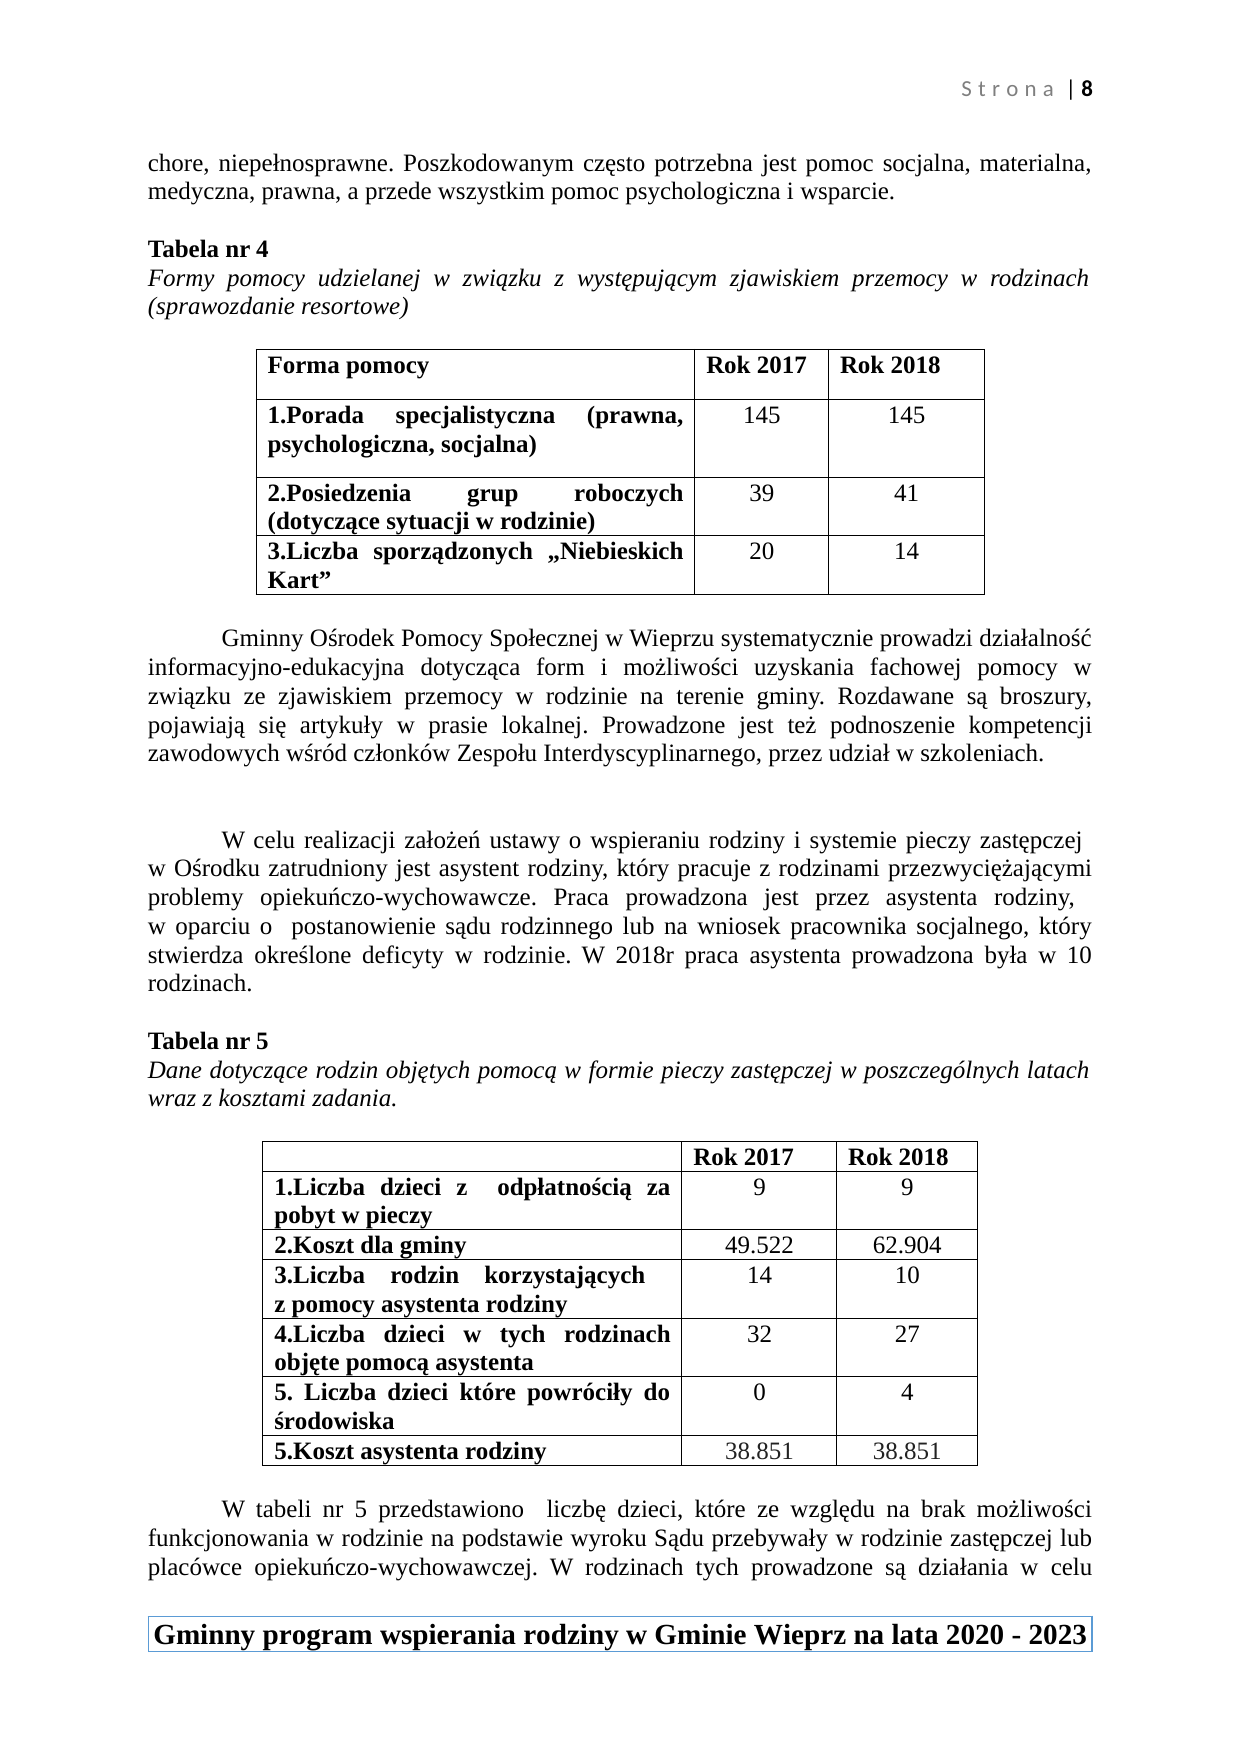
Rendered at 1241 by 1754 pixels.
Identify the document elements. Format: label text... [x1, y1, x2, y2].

text Gminny Ośrodek Pomocy Społecznej w Wieprzu systematycznie prowadzi działalność informacyjno-edukacyjna dotycząca form i możliwości uzyskania fachowej pomocy w związku ze zjawiskiem przemocy w rodzinie na terenie gminy. Rozdawane są broszury, pojawiają się artykuły w prasie lokalnej. Prowadzone jest też podnoszenie kompetencji zawodowych wśród członków Zespołu Interdyscyplinarnego, przez udział w szkoleniach. [148, 623, 1093, 767]
table_cell 5. Liczba dzieci które powróciły do środowiska [263, 1377, 681, 1435]
table_cell 4.Liczba dzieci w tych rodzinach objęte pomocą asystenta [263, 1319, 681, 1376]
table_cell 2.Posiedzenia grup roboczych (dotyczące sytuacji w rodzinie) [257, 478, 694, 535]
table_cell 49.522 [682, 1230, 836, 1259]
table_cell 5.Koszt asystenta rodziny [263, 1436, 681, 1464]
table_cell 39 [695, 478, 828, 535]
text Formy pomocy udzielanej w związku z występującym zjawiskiem przemocy w rodzinach (sprawozdanie resortowe) [148, 263, 1093, 320]
table_cell 41 [829, 478, 984, 535]
table_header Rok 2017 [695, 350, 828, 399]
table_cell 27 [837, 1319, 977, 1376]
table_header [263, 1142, 681, 1171]
text W tabeli nr 5 przedstawiono liczbę dzieci, które ze względu na brak możliwości funkcjonowania w rodzinie na podstawie wyroku Sądu przebywały w rodzinie zastępczej lub placówce opiekuńczo-wychowawczej. W rodzinach tych prowadzone są działania w celu [148, 1494, 1093, 1581]
table_header Forma pomocy [257, 350, 694, 399]
table_cell 3.Liczba sporządzonych „Niebieskich Kart” [257, 536, 694, 594]
text W celu realizacji założeń ustawy o wspieraniu rodziny i systemie pieczy zastępczej w Ośrodku zatrudniony jest asystent rodziny, który pracuje z rodzinami przezwyciężającymi problemy opiekuńczo-wychowawcze. Praca prowadzona jest przez asystenta rodziny, w oparciu o postanowienie sądu rodzinnego lub na wniosek pracownika socjalnego, który stwierdza określone deficyty w rodzinie. W 2018r praca asystenta prowadzona była w 10 rodzinach. [148, 825, 1093, 997]
table_cell 1.Liczba dzieci z odpłatnością za pobyt w pieczy [263, 1172, 681, 1229]
table_cell 9 [682, 1172, 836, 1229]
text Dane dotyczące rodzin objętych pomocą w formie pieczy zastępczej w poszczególnych latach wraz z kosztami zadania. [148, 1055, 1093, 1112]
table_cell 38.851 [682, 1436, 836, 1464]
table_cell 20 [695, 536, 828, 594]
table_header Rok 2018 [837, 1142, 977, 1171]
text Tabela nr 5 [148, 1026, 1093, 1055]
text Tabela nr 4 [148, 234, 1093, 263]
table_cell 145 [829, 400, 984, 477]
table_cell 10 [837, 1260, 977, 1318]
table_cell 14 [829, 536, 984, 594]
table_cell 4 [837, 1377, 977, 1435]
text chore, niepełnosprawne. Poszkodowanym często potrzebna jest pomoc socjalna, materialna, medyczna, prawna, a przede wszystkim pomoc psychologiczna i wsparcie. [148, 148, 1093, 205]
table_cell 14 [682, 1260, 836, 1318]
table_cell 145 [695, 400, 828, 477]
table_cell 2.Koszt dla gminy [263, 1230, 681, 1259]
table_cell 32 [682, 1319, 836, 1376]
table_cell 1.Porada specjalistyczna (prawna, psychologiczna, socjalna) [257, 400, 694, 477]
table_cell 9 [837, 1172, 977, 1229]
table_cell 3.Liczba rodzin korzystających z pomocy asystenta rodziny [263, 1260, 681, 1318]
table_header Rok 2018 [829, 350, 984, 399]
table_header Rok 2017 [682, 1142, 836, 1171]
table_cell 38.851 [837, 1436, 977, 1464]
table_cell 62.904 [837, 1230, 977, 1259]
table_cell 0 [682, 1377, 836, 1435]
